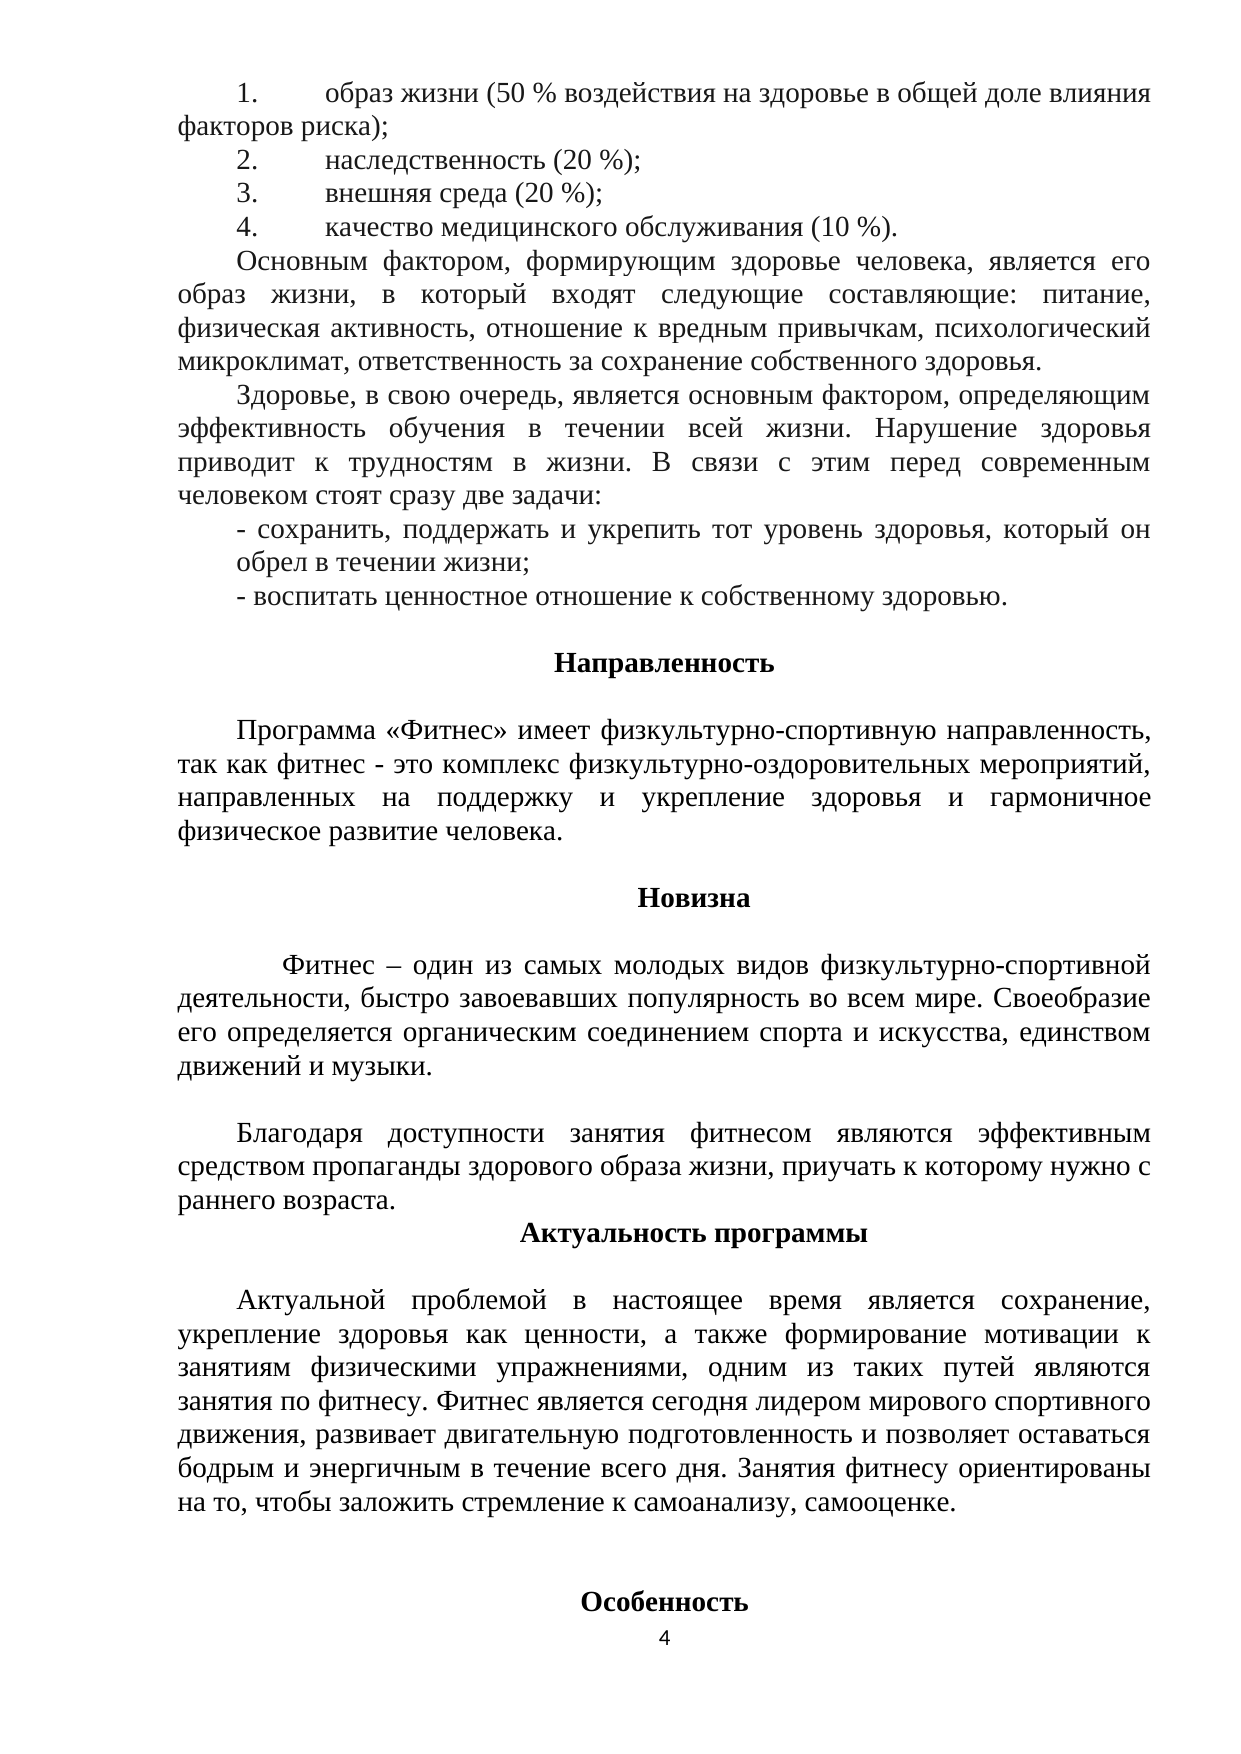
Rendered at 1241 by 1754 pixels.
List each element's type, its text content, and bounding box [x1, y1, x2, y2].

text Актуальность программы [177, 1215, 1152, 1249]
text - воспитать ценностное отношение к собственному здоровью. [236, 578, 1152, 612]
text Направленность [177, 645, 1152, 679]
text Особенность [177, 1584, 1152, 1618]
text Программа «Фитнес» имеет физкультурно-спортивную направленность, так как фитнес - это комплекс физкультурно-оздоровительных мероприятий, направленных на поддержку и укрепление здоровья и гармоничное физическое развитие человека. [177, 712, 1152, 846]
text Благодаря доступности занятия фитнесом являются эффективным средством пропаганды здорового образа жизни, приучать к которому нужно с раннего возраста. [177, 1115, 1152, 1215]
text - сохранить, поддержать и укрепить тот уровень здоровья, который он обрел в течении жизни; [236, 511, 1152, 578]
text Новизна [177, 880, 1152, 913]
text Фитнес – один из самых молодых видов физкультурно-спортивной деятельности, быстро завоевавших популярность во всем мире. Своеобразие его определяется органическим соединением спорта и искусства, единством движений и музыки. [177, 947, 1152, 1081]
list качество медицинского обслуживания (10 %). [177, 209, 1152, 243]
list наследственность (20 %); [177, 142, 1152, 176]
list внешняя среда (20 %); [177, 176, 1152, 209]
text Актуальной проблемой в настоящее время является сохранение, укрепление здоровья как ценности, а также формирование мотивации к занятиям физическими упражнениями, одним из таких путей являются занятия по фитнесу. Фитнес является сегодня лидером мирового спортивного движения, развивает двигательную подготовленность и позволяет оставаться бодрым и энергичным в течение всего дня. Занятия фитнесу ориентированы на то, чтобы заложить стремление к самоанализу, самооценке. [177, 1282, 1152, 1517]
text Здоровье, в свою очередь, является основным фактором, определяющим эффективность обучения в течении всей жизни. Нарушение здоровья приводит к трудностям в жизни. В связи с этим перед современным человеком стоят сразу две задачи: [177, 377, 1152, 511]
list образ жизни (50 % воздействия на здоровье в общей доле влияния факторов риска); [177, 75, 1152, 142]
text Основным фактором, формирующим здоровье человека, является его образ жизни, в который входят следующие составляющие: питание, физическая активность, отношение к вредным привычкам, психологический микроклимат, ответственность за сохранение собственного здоровья. [177, 243, 1152, 377]
